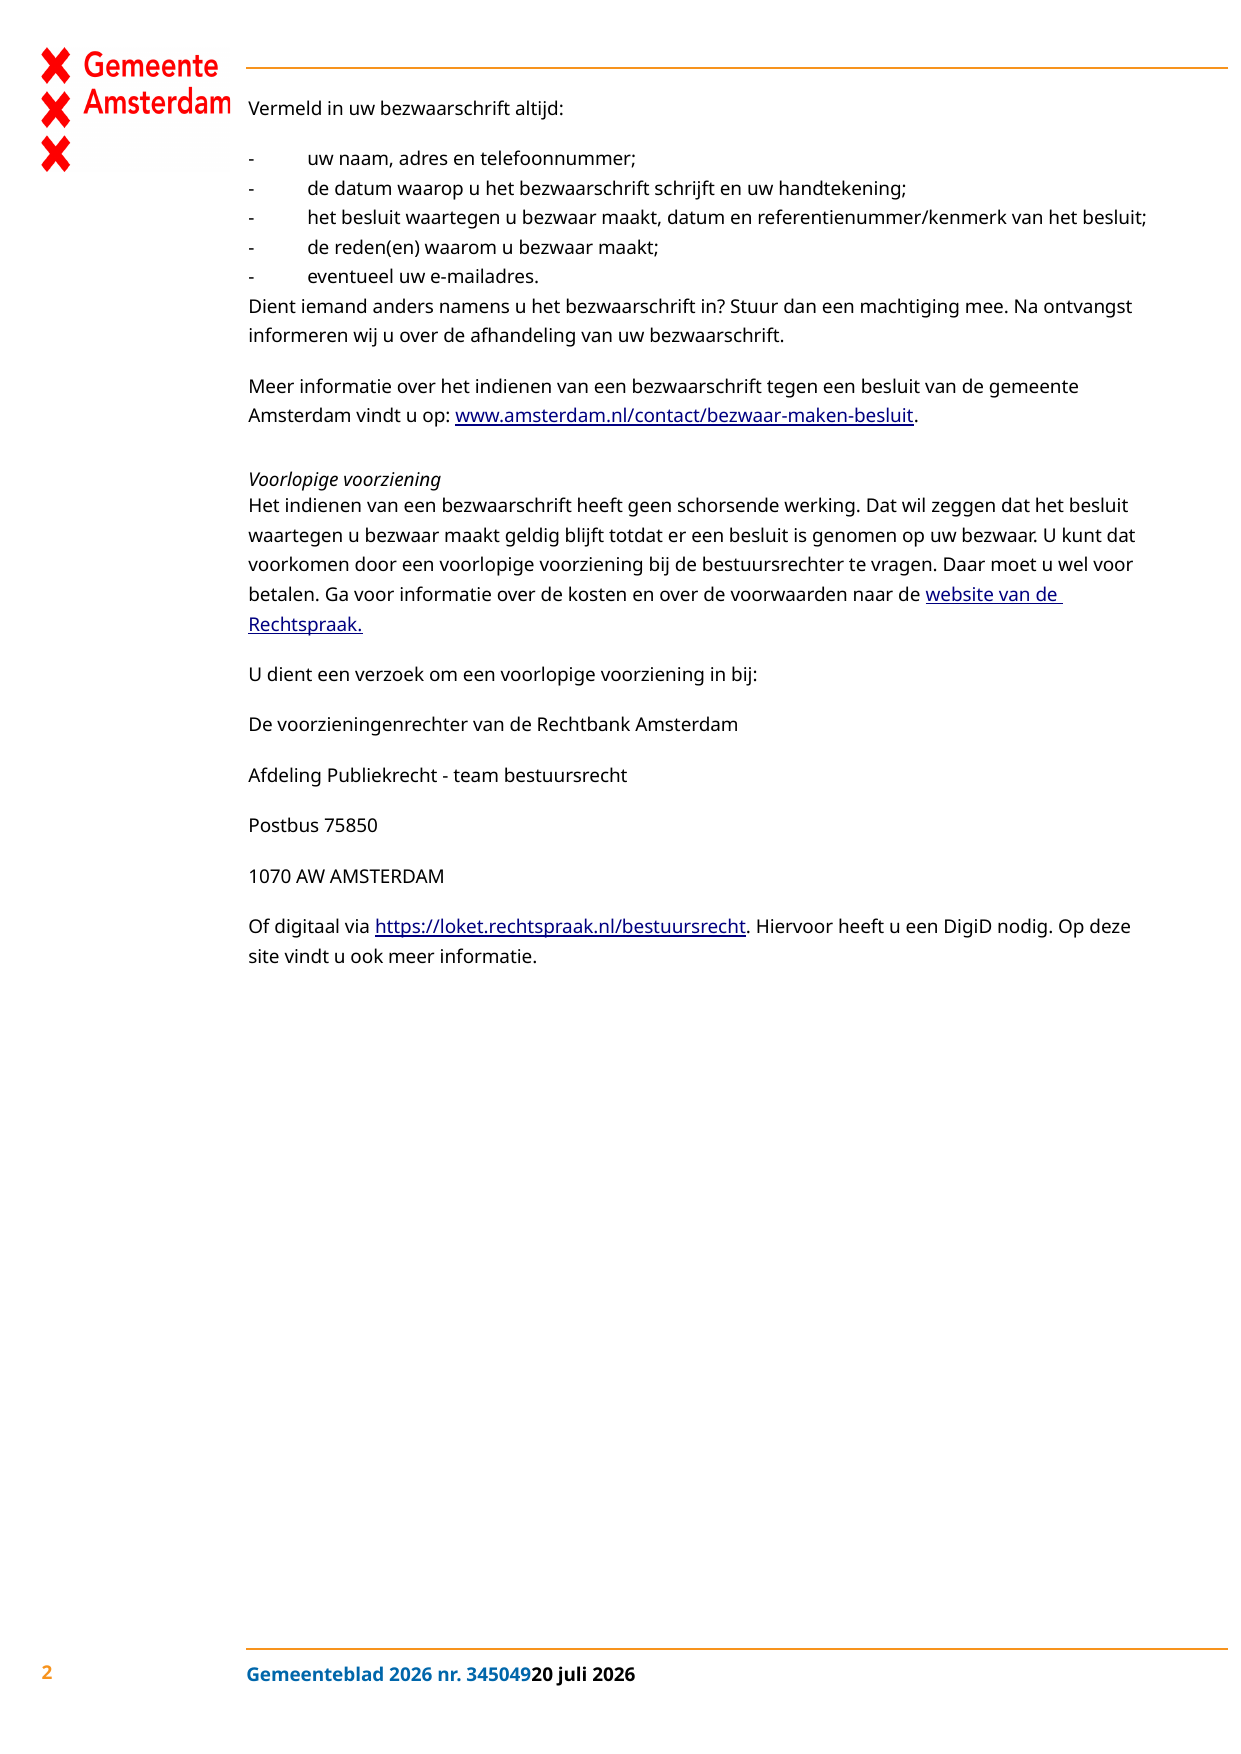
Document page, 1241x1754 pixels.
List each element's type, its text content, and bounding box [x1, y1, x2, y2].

text Vermeld in uw bezwaarschrift altijd: [248, 95, 1152, 121]
text Afdeling Publiekrecht - team bestuursrecht [248, 762, 1152, 788]
text Meer informatie over het indienen van een bezwaarschrift tegen een besluit van de gemeente Amsterdam vindt u op: www.amsterdam.nl/contact/bezwaar-maken-besluit. [248, 373, 1152, 428]
text De voorzieningenrechter van de Rechtbank Amsterdam [248, 712, 1152, 737]
text U dient een verzoek om een voorlopige voorziening in bij: [248, 661, 1152, 687]
text Het indienen van een bezwaarschrift heeft geen schorsende werking. Dat wil zeggen dat het besluit waartegen u bezwaar maakt geldig blijft totdat er een besluit is genomen op uw bezwaar. U kunt dat voorkomen door een voorlopige voorziening bij de bestuursrechter te vragen. Daar moet u wel voor betalen. Ga voor informatie over de kosten en over de voorwaarden naar de website van de Rechtspraak. [248, 492, 1152, 636]
list eventueel uw e-mailadres. [248, 263, 1152, 289]
text Of digitaal via https://loket.rechtspraak.nl/bestuursrecht. Hiervoor heeft u een DigiD nodig. Op deze site vindt u ook meer informatie. [248, 913, 1152, 968]
text Postbus 75850 [248, 812, 1152, 838]
list de datum waarop u het bezwaarschrift schrijft en uw handtekening; [248, 175, 1152, 201]
picture [41, 47, 231, 172]
list uw naam, adres en telefoonnummer; [248, 145, 1152, 171]
list de reden(en) waarom u bezwaar maakt; [248, 234, 1152, 260]
text Dient iemand anders namens u het bezwaarschrift in? Stuur dan een machtiging mee. Na ontvangst informeren wij u over de afhandeling van uw bezwaarschrift. [248, 293, 1152, 348]
text Voorlopige voorziening [248, 467, 1152, 492]
list het besluit waartegen u bezwaar maakt, datum en referentienummer/kenmerk van het besluit; [248, 204, 1152, 230]
text 1070 AW AMSTERDAM [248, 863, 1152, 888]
